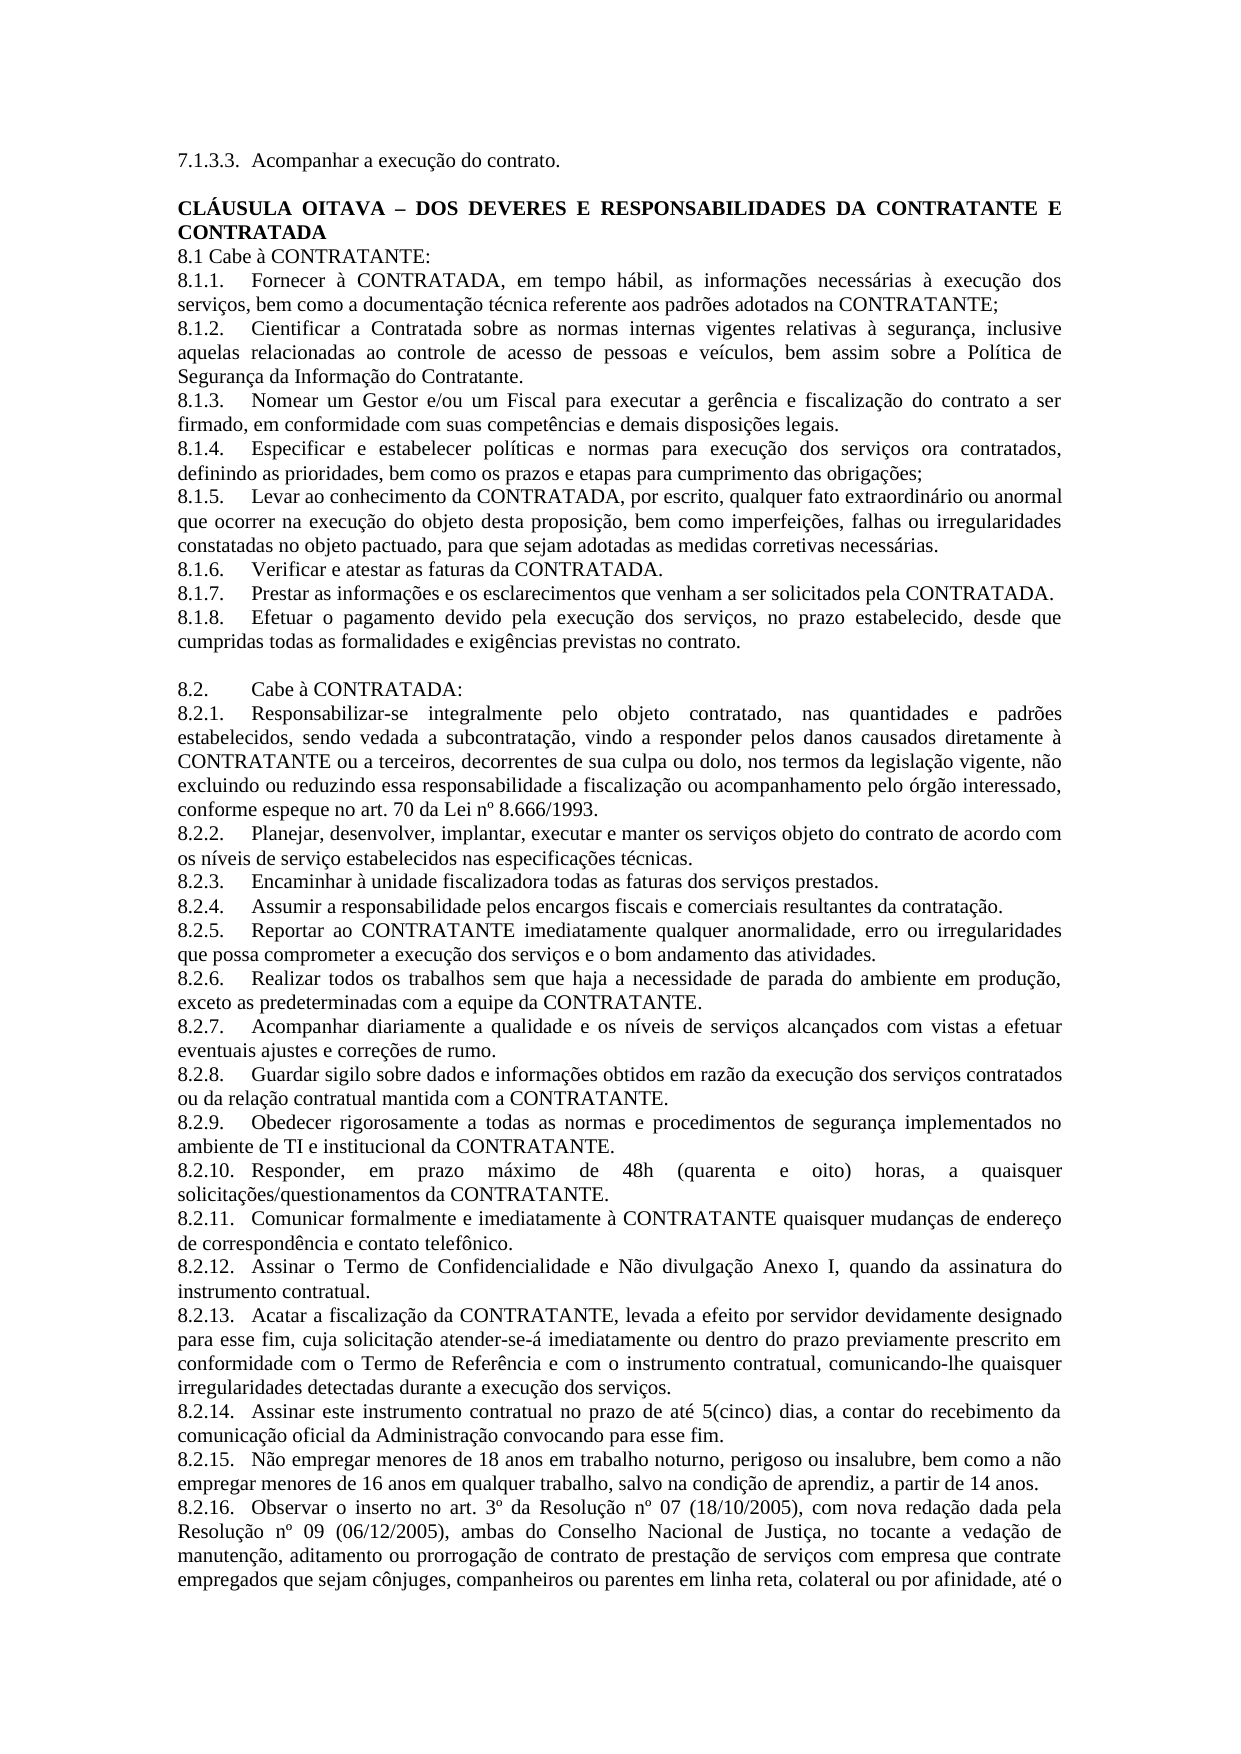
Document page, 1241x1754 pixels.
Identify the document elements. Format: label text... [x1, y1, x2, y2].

text 8.2.10. Responder, em prazo máximo de 48h (quarenta e oito) horas, a quaisquer solicitações/questionamentos da CONTRATANTE. [177, 1158, 1063, 1206]
text 7.1.3.3. Acompanhar a execução do contrato. [177, 148, 1063, 172]
text 8.1.5. Levar ao conhecimento da CONTRATADA, por escrito, qualquer fato extraordinário ou anormal que ocorrer na execução do objeto desta proposição, bem como imperfeições, falhas ou irregularidades constatadas no objeto pactuado, para que sejam adotadas as medidas corretivas necessárias. [177, 484, 1063, 557]
text 8.2.6. Realizar todos os trabalhos sem que haja a necessidade de parada do ambiente em produção, exceto as predeterminadas com a equipe da CONTRATANTE. [177, 966, 1063, 1014]
text 8.1.1. Fornecer à CONTRATADA, em tempo hábil, as informações necessárias à execução dos serviços, bem como a documentação técnica referente aos padrões adotados na CONTRATANTE; [177, 268, 1063, 316]
text 8.2.16. Observar o inserto no art. 3º da Resolução nº 07 (18/10/2005), com nova redação dada pela Resolução nº 09 (06/12/2005), ambas do Conselho Nacional de Justiça, no tocante a vedação de manutenção, aditamento ou prorrogação de contrato de prestação de serviços com empresa que contrate empregados que sejam cônjuges, companheiros ou parentes em linha reta, colateral ou por afinidade, até o [177, 1495, 1063, 1591]
text 8.2.7. Acompanhar diariamente a qualidade e os níveis de serviços alcançados com vistas a efetuar eventuais ajustes e correções de rumo. [177, 1014, 1063, 1062]
text 8.2.15. Não empregar menores de 18 anos em trabalho noturno, perigoso ou insalubre, bem como a não empregar menores de 16 anos em qualquer trabalho, salvo na condição de aprendiz, a partir de 14 anos. [177, 1447, 1063, 1495]
text 8.2.1. Responsabilizar-se integralmente pelo objeto contratado, nas quantidades e padrões estabelecidos, sendo vedada a subcontratação, vindo a responder pelos danos causados diretamente à CONTRATANTE ou a terceiros, decorrentes de sua culpa ou dolo, nos termos da legislação vigente, não excluindo ou reduzindo essa responsabilidade a fiscalização ou acompanhamento pelo órgão interessado, conforme espeque no art. 70 da Lei nº 8.666/1993. [177, 701, 1063, 821]
text 8.2.12. Assinar o Termo de Confidencialidade e Não divulgação Anexo I, quando da assinatura do instrumento contratual. [177, 1254, 1063, 1303]
text 8.1.8. Efetuar o pagamento devido pela execução dos serviços, no prazo estabelecido, desde que cumpridas todas as formalidades e exigências previstas no contrato. [177, 605, 1063, 653]
text CLÁUSULA OITAVA – DOS DEVERES E RESPONSABILIDADES DA CONTRATANTE E CONTRATADA [177, 196, 1063, 244]
text 8.2.3. Encaminhar à unidade fiscalizadora todas as faturas dos serviços prestados. [177, 869, 1063, 893]
text 8.2.9. Obedecer rigorosamente a todas as normas e procedimentos de segurança implementados no ambiente de TI e institucional da CONTRATANTE. [177, 1110, 1063, 1158]
text 8.2.2. Planejar, desenvolver, implantar, executar e manter os serviços objeto do contrato de acordo com os níveis de serviço estabelecidos nas especificações técnicas. [177, 821, 1063, 869]
text 8.1.2. Cientificar a Contratada sobre as normas internas vigentes relativas à segurança, inclusive aquelas relacionadas ao controle de acesso de pessoas e veículos, bem assim sobre a Política de Segurança da Informação do Contratante. [177, 316, 1063, 388]
text 8.1.3. Nomear um Gestor e/ou um Fiscal para executar a gerência e fiscalização do contrato a ser firmado, em conformidade com suas competências e demais disposições legais. [177, 388, 1063, 436]
text 8.1.7. Prestar as informações e os esclarecimentos que venham a ser solicitados pela CONTRATADA. [177, 581, 1063, 605]
text 8.2.11. Comunicar formalmente e imediatamente à CONTRATANTE quaisquer mudanças de endereço de correspondência e contato telefônico. [177, 1206, 1063, 1254]
text 8.2.13. Acatar a fiscalização da CONTRATANTE, levada a efeito por servidor devidamente designado para esse fim, cuja solicitação atender-se-á imediatamente ou dentro do prazo previamente prescrito em conformidade com o Termo de Referência e com o instrumento contratual, comunicando-lhe quaisquer irregularidades detectadas durante a execução dos serviços. [177, 1303, 1063, 1399]
text 8.2.14. Assinar este instrumento contratual no prazo de até 5(cinco) dias, a contar do recebimento da comunicação oficial da Administração convocando para esse fim. [177, 1399, 1063, 1447]
text 8.2.8. Guardar sigilo sobre dados e informações obtidos em razão da execução dos serviços contratados ou da relação contratual mantida com a CONTRATANTE. [177, 1062, 1063, 1110]
text 8.1.4. Especificar e estabelecer políticas e normas para execução dos serviços ora contratados, definindo as prioridades, bem como os prazos e etapas para cumprimento das obrigações; [177, 436, 1063, 484]
text 8.2. Cabe à CONTRATADA: [177, 677, 1063, 701]
text 8.1.6. Verificar e atestar as faturas da CONTRATADA. [177, 557, 1063, 581]
text 8.2.5. Reportar ao CONTRATANTE imediatamente qualquer anormalidade, erro ou irregularidades que possa comprometer a execução dos serviços e o bom andamento das atividades. [177, 918, 1063, 966]
text 8.2.4. Assumir a responsabilidade pelos encargos fiscais e comerciais resultantes da contratação. [177, 893, 1063, 918]
text 8.1 Cabe à CONTRATANTE: [177, 244, 1063, 268]
